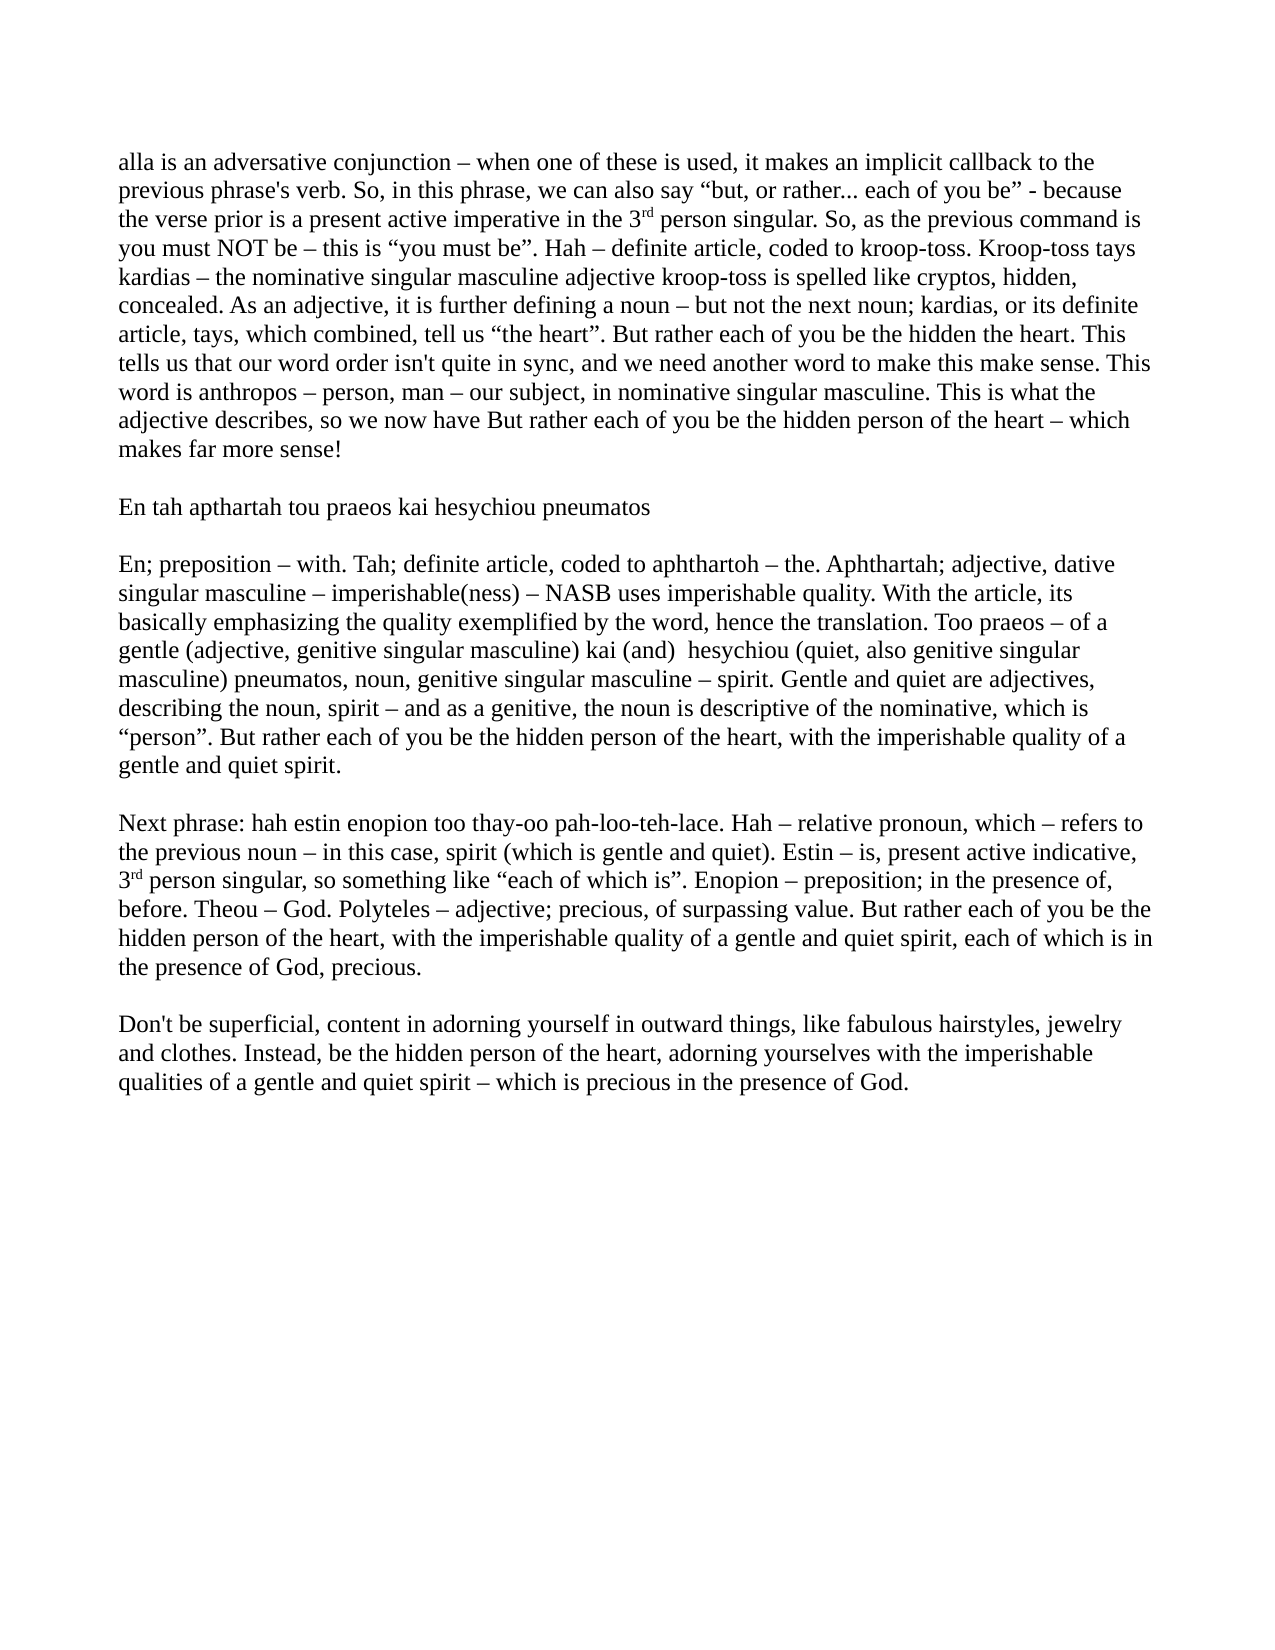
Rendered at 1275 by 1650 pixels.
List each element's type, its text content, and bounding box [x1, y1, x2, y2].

text alla is an adversative conjunction – when one of these is used, it makes an implicit callback to the previous phrase's verb. So, in this phrase, we can also say “but, or rather... each of you be” - because the verse prior is a present active imperative in the 3rd person singular. So, as the previous command is you must NOT be – this is “you must be”. Hah – definite article, coded to kroop-toss. Kroop-toss tays kardias – the nominative singular masculine adjective kroop-toss is spelled like cryptos, hidden, concealed. As an adjective, it is further defining a noun – but not the next noun; kardias, or its definite article, tays, which combined, tell us “the heart”. But rather each of you be the hidden the heart. This tells us that our word order isn't quite in sync, and we need another word to make this make sense. This word is anthropos – person, man – our subject, in nominative singular masculine. This is what the adjective describes, so we now have But rather each of you be the hidden person of the heart – which makes far more sense! [118, 147, 1157, 463]
text En tah apthartah tou praeos kai hesychiou pneumatos [118, 492, 1157, 521]
text Next phrase: hah estin enopion too thay-oo pah-loo-teh-lace. Hah – relative pronoun, which – refers to the previous noun – in this case, spirit (which is gentle and quiet). Estin – is, present active indicative, 3rd person singular, so something like “each of which is”. Enopion – preposition; in the presence of, before. Theou – God. Polyteles – adjective; precious, of surpassing value. But rather each of you be the hidden person of the heart, with the imperishable quality of a gentle and quiet spirit, each of which is in the presence of God, precious. [118, 808, 1157, 981]
text En; preposition – with. Tah; definite article, coded to aphthartoh – the. Aphthartah; adjective, dative singular masculine – imperishable(ness) – NASB uses imperishable quality. With the article, its basically emphasizing the quality exemplified by the word, hence the translation. Too praeos – of a gentle (adjective, genitive singular masculine) kai (and) hesychiou (quiet, also genitive singular masculine) pneumatos, noun, genitive singular masculine – spirit. Gentle and quiet are adjectives, describing the noun, spirit – and as a genitive, the noun is descriptive of the nominative, which is “person”. But rather each of you be the hidden person of the heart, with the imperishable quality of a gentle and quiet spirit. [118, 549, 1157, 779]
text Don't be superficial, content in adorning yourself in outward things, like fabulous hairstyles, jewelry and clothes. Instead, be the hidden person of the heart, adorning yourselves with the imperishable qualities of a gentle and quiet spirit – which is precious in the presence of God. [118, 1009, 1157, 1096]
